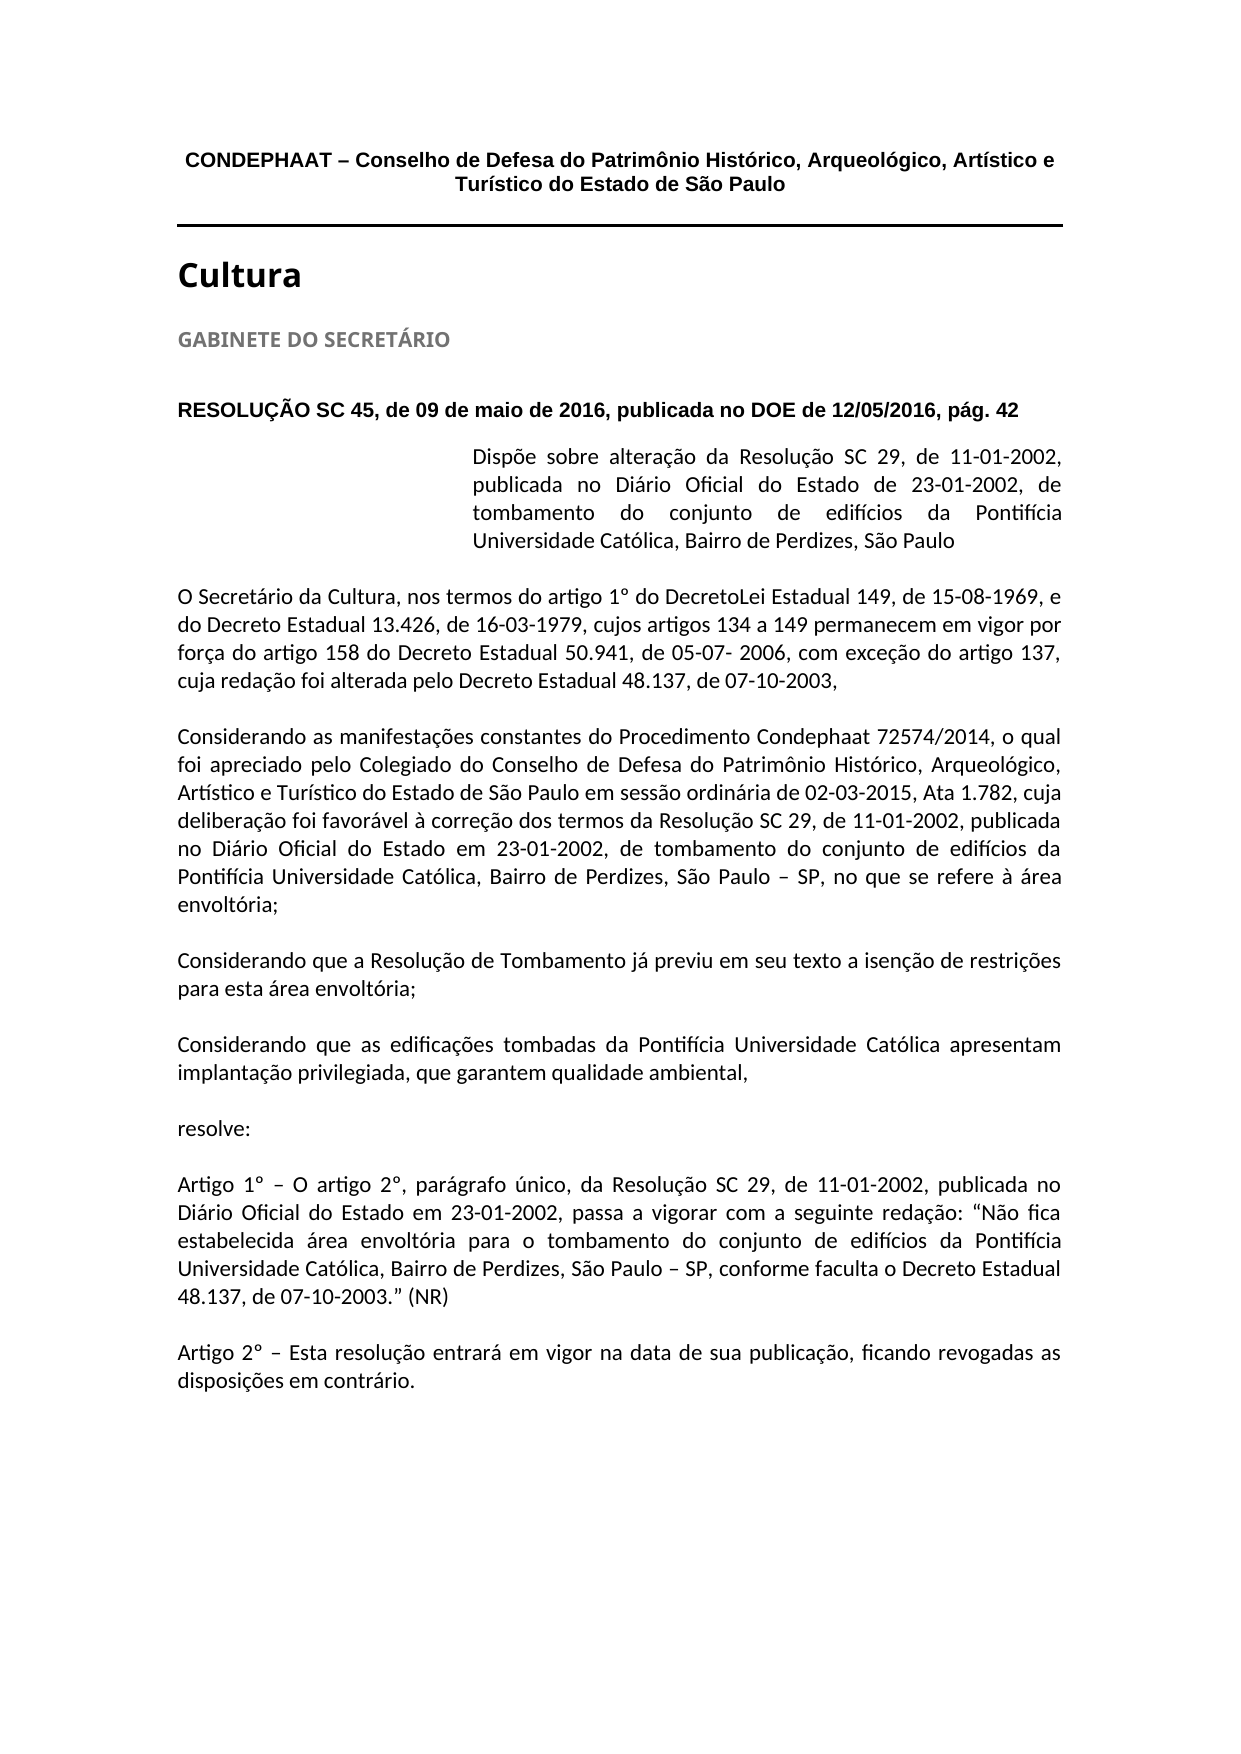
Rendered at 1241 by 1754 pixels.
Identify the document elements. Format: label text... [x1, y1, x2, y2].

text GABINETE DO SECRETÁRIO [177, 326, 1063, 354]
text Considerando as manifestações constantes do Procedimento Condephaat 72574/2014, o qual foi apreciado pelo Colegiado do Conselho de Defesa do Patrimônio Histórico, Arqueológico, Artístico e Turístico do Estado de São Paulo em sessão ordinária de 02-03-2015, Ata 1.782, cuja deliberação foi favorável à correção dos termos da Resolução SC 29, de 11-01-2002, publicada no Diário Oficial do Estado em 23-01-2002, de tombamento do conjunto de edifícios da Pontifícia Universidade Católica, Bairro de Perdizes, São Paulo – SP, no que se refere à área envoltória; [177, 722, 1063, 918]
text Considerando que as edificações tombadas da Pontifícia Universidade Católica apresentam implantação privilegiada, que garantem qualidade ambiental, [177, 1030, 1063, 1086]
text Artigo 1º – O artigo 2º, parágrafo único, da Resolução SC 29, de 11-01-2002, publicada no Diário Oficial do Estado em 23-01-2002, passa a vigorar com a seguinte redação: “Não fica estabelecida área envoltória para o tombamento do conjunto de edifícios da Pontifícia Universidade Católica, Bairro de Perdizes, São Paulo – SP, conforme faculta o Decreto Estadual 48.137, de 07-10-2003.” (NR) [177, 1170, 1063, 1310]
text CONDEPHAAT – Conselho de Defesa do Patrimônio Histórico, Arqueológico, Artístico e Turístico do Estado de São Paulo [177, 148, 1063, 196]
text RESOLUÇÃO SC 45, de 09 de maio de 2016, publicada no DOE de 12/05/2016, pág. 42 [177, 398, 1063, 422]
text Dispõe sobre alteração da Resolução SC 29, de 11-01-2002, publicada no Diário Oficial do Estado de 23-01-2002, de tombamento do conjunto de edifícios da Pontifícia Universidade Católica, Bairro de Perdizes, São Paulo [472, 442, 1063, 554]
text O Secretário da Cultura, nos termos do artigo 1º do DecretoLei Estadual 149, de 15-08-1969, e do Decreto Estadual 13.426, de 16-03-1979, cujos artigos 134 a 149 permanecem em vigor por força do artigo 158 do Decreto Estadual 50.941, de 05-07- 2006, com exceção do artigo 137, cuja redação foi alterada pelo Decreto Estadual 48.137, de 07-10-2003, [177, 582, 1063, 694]
text Cultura [177, 252, 1063, 297]
text Considerando que a Resolução de Tombamento já previu em seu texto a isenção de restrições para esta área envoltória; [177, 946, 1063, 1002]
text resolve: [177, 1114, 1063, 1142]
text Artigo 2º – Esta resolução entrará em vigor na data de sua publicação, ficando revogadas as disposições em contrário. [177, 1338, 1063, 1394]
